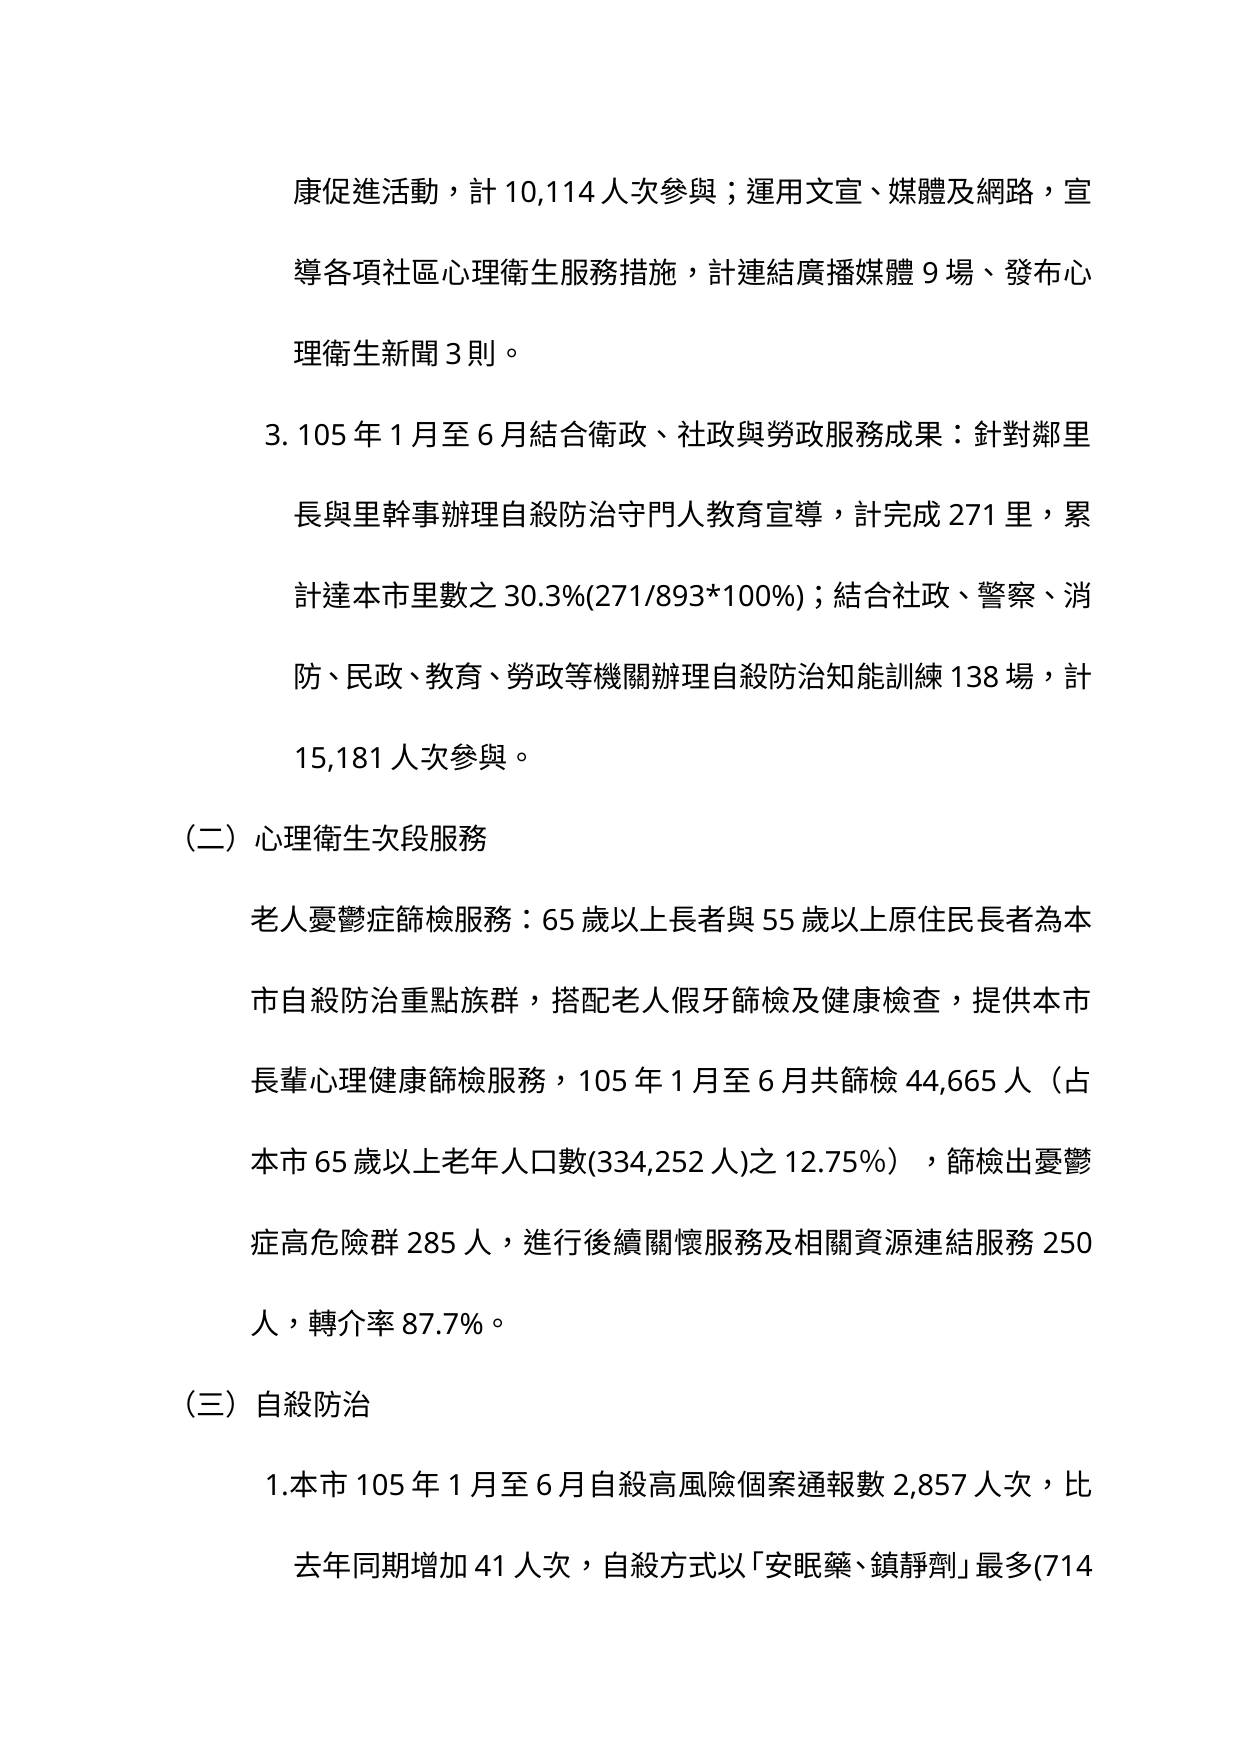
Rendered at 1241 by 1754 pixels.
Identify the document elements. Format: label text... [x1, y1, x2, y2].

text 老人憂鬱症篩檢服務：65歲以上長者與55歲以上原住民長者為本市自殺防治重點族群，搭配老人假牙篩檢及健康檢查，提供本市長輩心理健康篩檢服務，105年1月至6月共篩檢44,665人（占本市65歲以上老年人口數(334,252人)之12.75％），篩檢出憂鬱症高危險群285人，進行後續關懷服務及相關資源連結服務250人，轉介率87.7%。 [250, 877, 1092, 1362]
text （二）心理衛生次段服務 [148, 796, 1092, 877]
text （三）自殺防治 [148, 1362, 1092, 1443]
text 3. 105年1月至6月結合衛政、社政與勞政服務成果：針對鄰里長與里幹事辦理自殺防治守門人教育宣導，計完成271里，累計達本市里數之30.3%(271/893*100%)；結合社政、警察、消防、民政、教育、勞政等機關辦理自殺防治知能訓練138場，計15,181人次參與。 [264, 392, 1092, 796]
text 康促進活動，計10,114人次參與；運用文宣、媒體及網路，宣導各項社區心理衛生服務措施，計連結廣播媒體9場、發布心理衛生新聞3則。 [264, 149, 1092, 392]
text 1.本市105年1月至6月自殺高風險個案通報數2,857人次，比去年同期增加41人次，自殺方式以「安眠藥、鎮靜劑」最多(714 [264, 1443, 1092, 1604]
